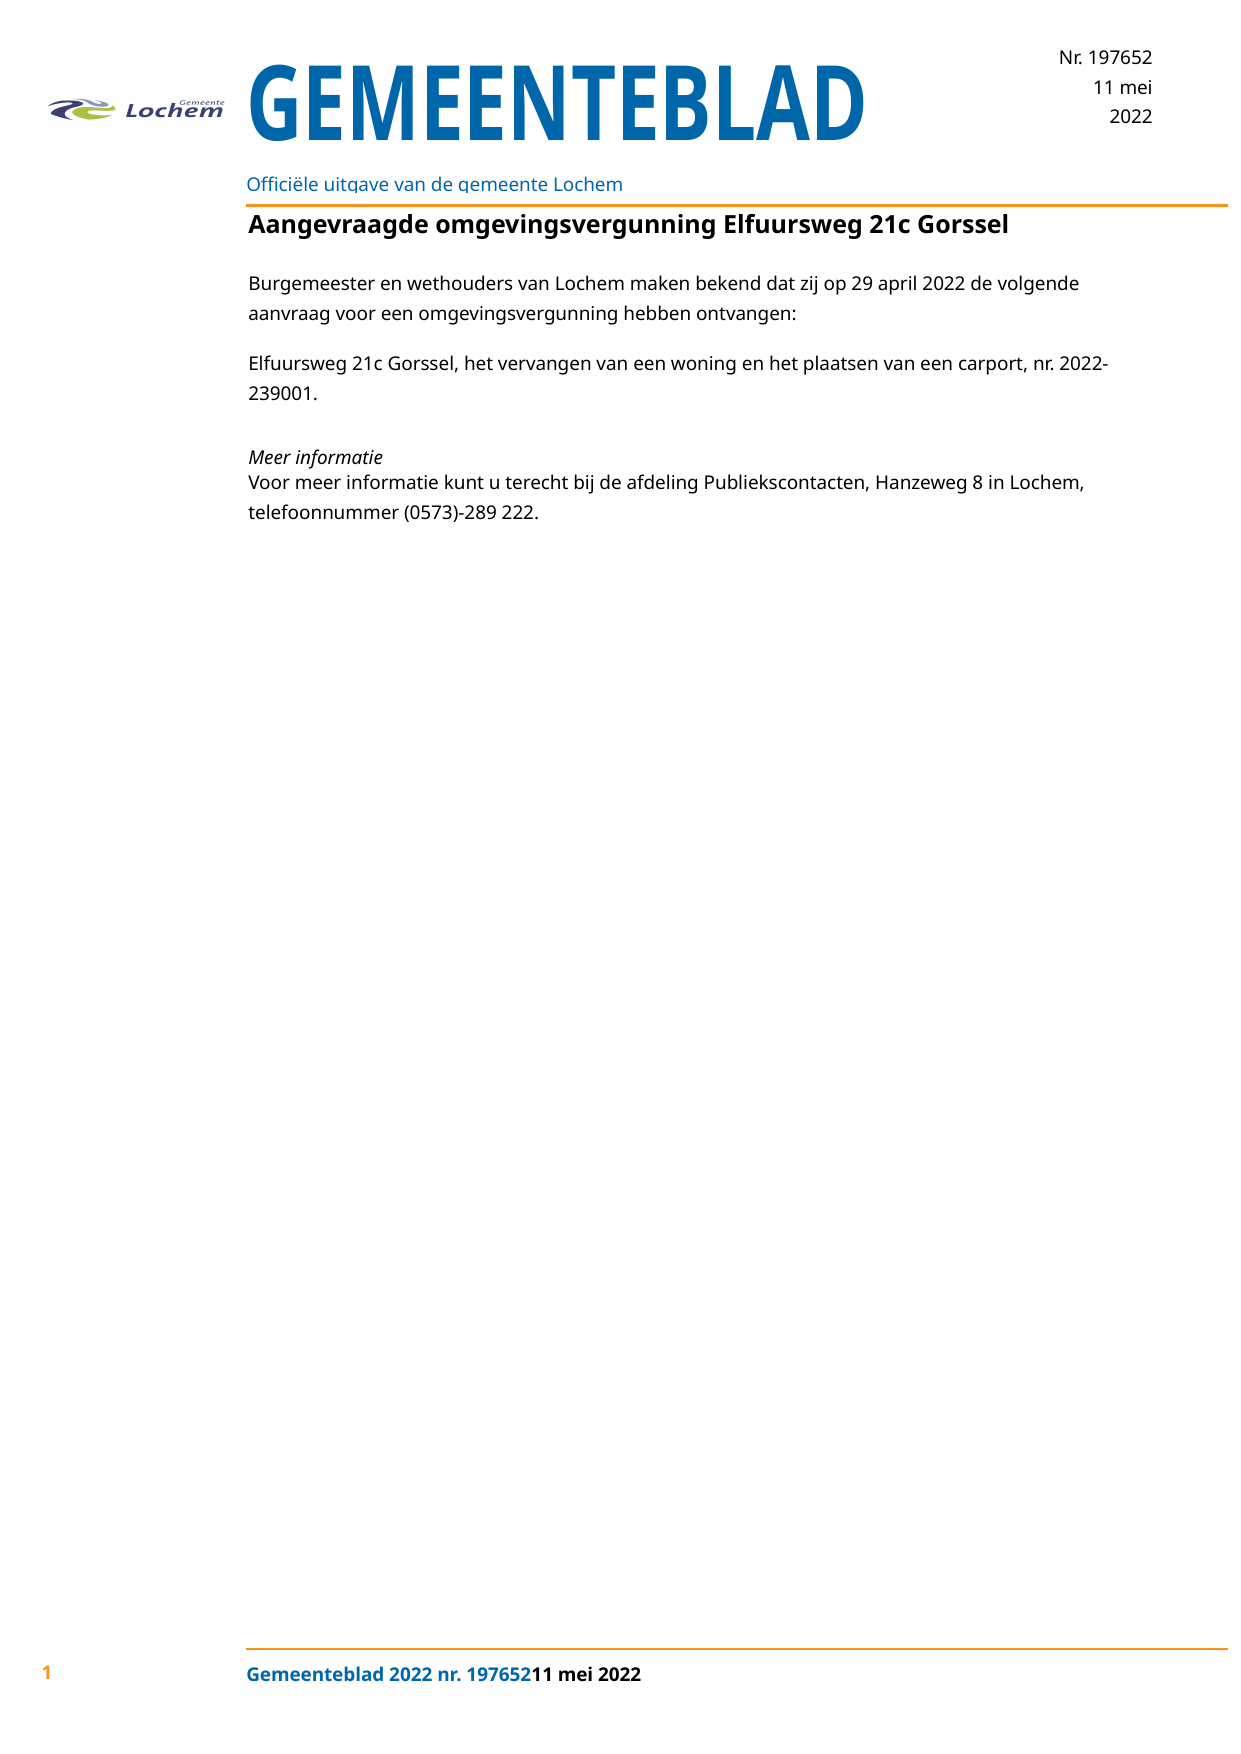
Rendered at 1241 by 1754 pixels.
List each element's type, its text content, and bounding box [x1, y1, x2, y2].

text Meer informatie [248, 444, 1152, 469]
text Elfuursweg 21c Gorssel, het vervangen van een woning en het plaatsen van een carport, nr. 2022-239001. [248, 350, 1152, 406]
text Burgemeester en wethouders van Lochem maken bekend dat zij op 29 april 2022 de volgende aanvraag voor een omgevingsvergunning hebben ontvangen: [248, 270, 1152, 326]
text Voor meer informatie kunt u terecht bij de afdeling Publiekscontacten, Hanzeweg 8 in Lochem, telefoonnummer (0573)-289 222. [248, 469, 1152, 525]
text Aangevraagde omgevingsvergunning Elfuursweg 21c Gorssel [248, 207, 1152, 241]
picture [41, 47, 231, 172]
